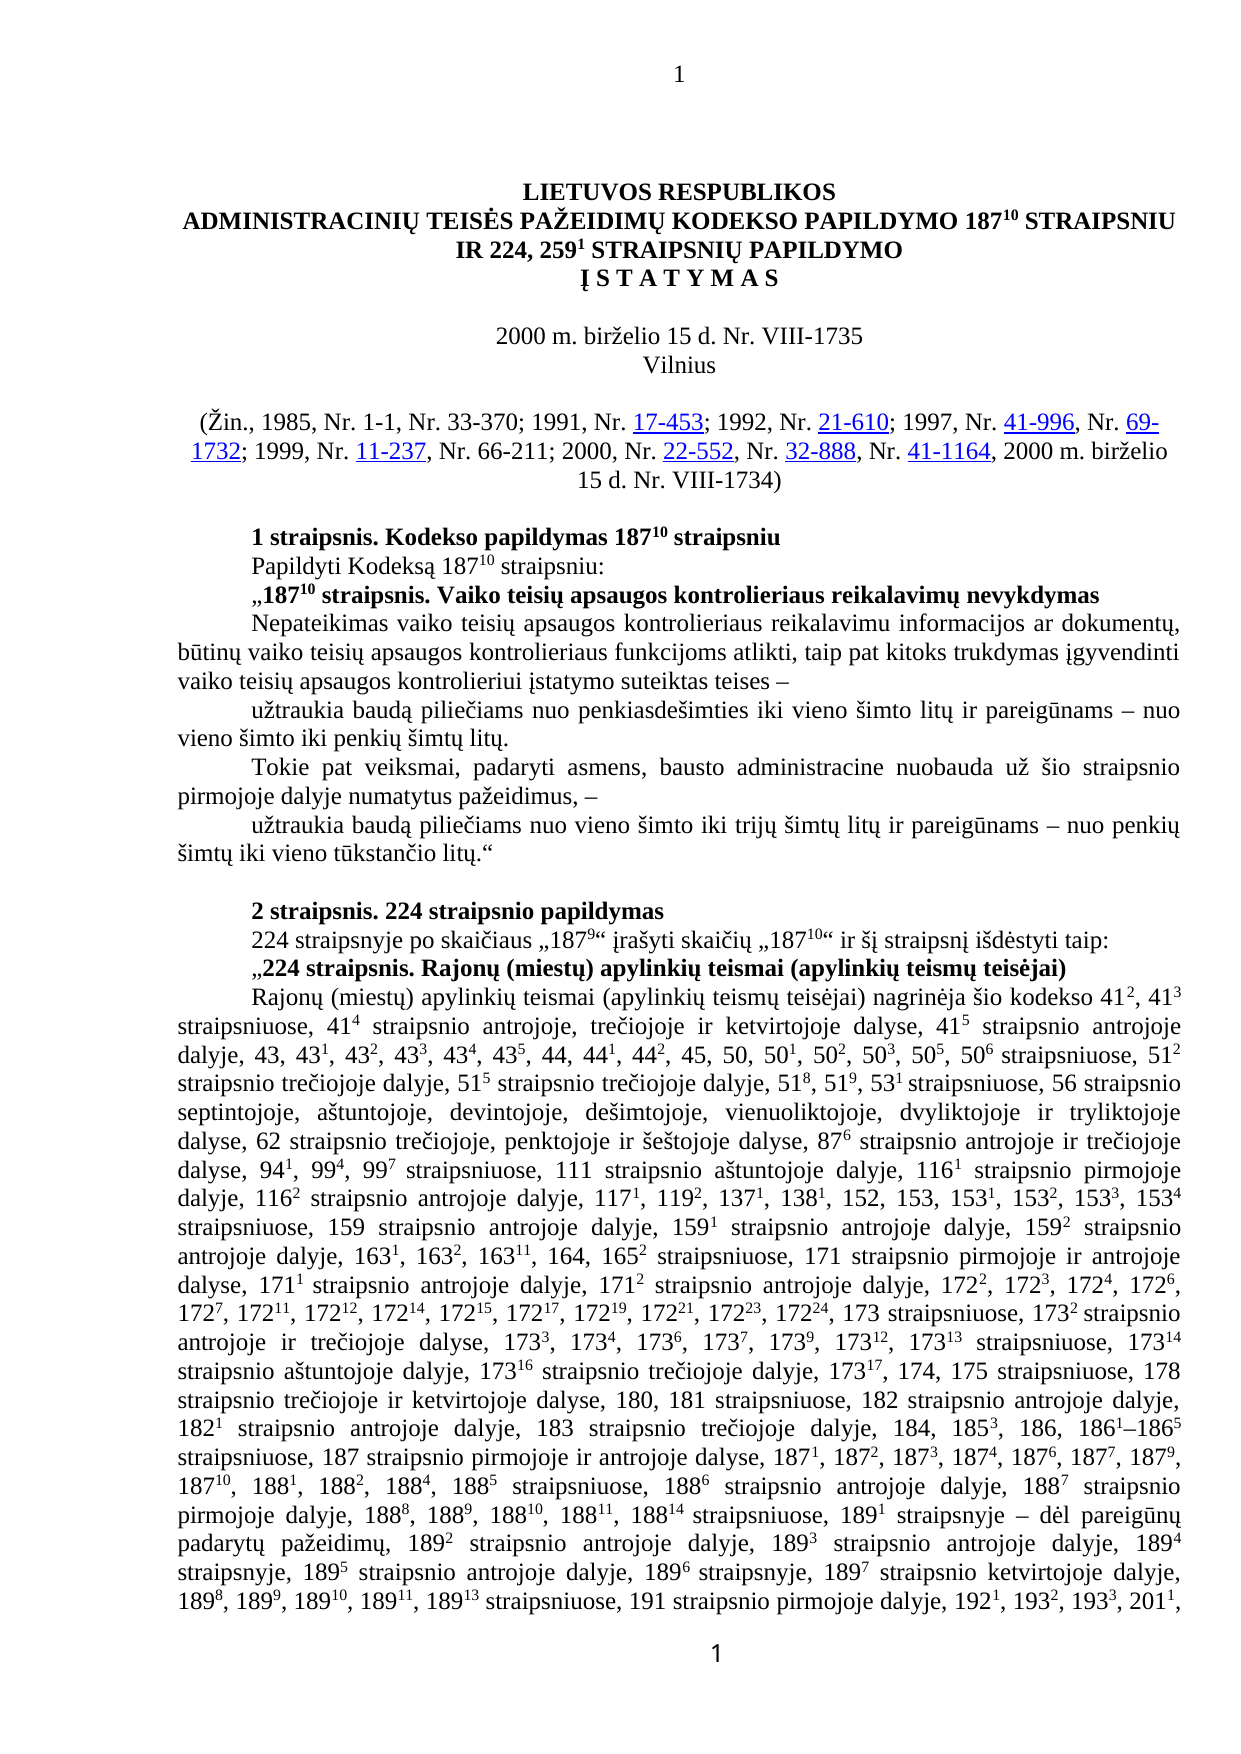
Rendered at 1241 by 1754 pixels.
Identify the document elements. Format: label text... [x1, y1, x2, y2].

text Vilnius [177, 350, 1181, 378]
text „224 straipsnis. Rajonų (miestų) apylinkių teismai (apylinkių teismų teisėjai) [177, 953, 1181, 982]
text LIETUVOS RESPUBLIKOS [177, 177, 1181, 206]
text 1 straipsnis. Kodekso papildymas 18710 straipsniu [177, 522, 1181, 551]
text „18710 straipsnis. Vaiko teisių apsaugos kontrolieriaus reikalavimų nevykdymas [177, 580, 1181, 608]
text Tokie pat veiksmai, padaryti asmens, bausto administracine nuobauda už šio straipsnio pirmojoje dalyje numatytus pažeidimus, – [177, 752, 1181, 810]
text užtraukia baudą piliečiams nuo penkiasdešimties iki vieno šimto litų ir pareigūnams – nuo vieno šimto iki penkių šimtų litų. [177, 695, 1181, 752]
text (Žin., 1985, Nr. 1-1, Nr. 33-370; 1991, Nr. 17-453; 1992, Nr. 21-610; 1997, Nr. 41-996, Nr. 69-1732; 1999, Nr. 11-237, Nr. 66-211; 2000, Nr. 22-552, Nr. 32-888, Nr. 41-1164, 2000 m. birželio 15 d. Nr. VIII-1734) [177, 407, 1181, 493]
text Papildyti Kodeksą 18710 straipsniu: [177, 551, 1181, 580]
text 2000 m. birželio 15 d. Nr. VIII-1735 [177, 321, 1181, 350]
text Nepateikimas vaiko teisių apsaugos kontrolieriaus reikalavimu informacijos ar dokumentų, būtinų vaiko teisių apsaugos kontrolieriaus funkcijoms atlikti, taip pat kitoks trukdymas įgyvendinti vaiko teisių apsaugos kontrolieriui įstatymo suteiktas teises – [177, 608, 1181, 695]
text 224 straipsnyje po skaičiaus „1879“ įrašyti skaičių „18710“ ir šį straipsnį išdėstyti taip: [177, 925, 1181, 953]
text 2 straipsnis. 224 straipsnio papildymas [177, 896, 1181, 925]
text Į S T A T Y M A S [177, 263, 1181, 292]
text ADMINISTRACINIŲ TEISĖS PAŽEIDIMŲ KODEKSO PAPILDYMO 18710 STRAIPSNIU IR 224, 2591 STRAIPSNIŲ PAPILDYMO [177, 206, 1181, 263]
text užtraukia baudą piliečiams nuo vieno šimto iki trijų šimtų litų ir pareigūnams – nuo penkių šimtų iki vieno tūkstančio litų.“ [177, 810, 1181, 867]
text Rajonų (miestų) apylinkių teismai (apylinkių teismų teisėjai) nagrinėja šio kodekso 412, 413 straipsniuose, 414 straipsnio antrojoje, trečiojoje ir ketvirtojoje dalyse, 415 straipsnio antrojoje dalyje, 43, 431, 432, 433, 434, 435, 44, 441, 442, 45, 50, 501, 502, 503, 505, 506 straipsniuose, 512 straipsnio trečiojoje dalyje, 515 straipsnio trečiojoje dalyje, 518, 519, 531 straipsniuose, 56 straipsnio septintojoje, aštuntojoje, devintojoje, dešimtojoje, vienuoliktojoje, dvyliktojoje ir tryliktojoje dalyse, 62 straipsnio trečiojoje, penktojoje ir šeštojoje dalyse, 876 straipsnio antrojoje ir trečiojoje dalyse, 941, 994, 997 straipsniuose, 111 straipsnio aštuntojoje dalyje, 1161 straipsnio pirmojoje dalyje, 1162 straipsnio antrojoje dalyje, 1171, 1192, 1371, 1381, 152, 153, 1531, 1532, 1533, 1534 straipsniuose, 159 straipsnio antrojoje dalyje, 1591 straipsnio antrojoje dalyje, 1592 straipsnio antrojoje dalyje, 1631, 1632, 16311, 164, 1652 straipsniuose, 171 straipsnio pirmojoje ir antrojoje dalyse, 1711 straipsnio antrojoje dalyje, 1712 straipsnio antrojoje dalyje, 1722, 1723, 1724, 1726, 1727, 17211, 17212, 17214, 17215, 17217, 17219, 17221, 17223, 17224, 173 straipsniuose, 1732 straipsnio antrojoje ir trečiojoje dalyse, 1733, 1734, 1736, 1737, 1739, 17312, 17313 straipsniuose, 17314 straipsnio aštuntojoje dalyje, 17316 straipsnio trečiojoje dalyje, 17317, 174, 175 straipsniuose, 178 straipsnio trečiojoje ir ketvirtojoje dalyse, 180, 181 straipsniuose, 182 straipsnio antrojoje dalyje, 1821 straipsnio antrojoje dalyje, 183 straipsnio trečiojoje dalyje, 184, 1853, 186, 1861–1865 straipsniuose, 187 straipsnio pirmojoje ir antrojoje dalyse, 1871, 1872, 1873, 1874, 1876, 1877, 1879, 18710, 1881, 1882, 1884, 1885 straipsniuose, 1886 straipsnio antrojoje dalyje, 1887 straipsnio pirmojoje dalyje, 1888, 1889, 18810, 18811, 18814 straipsniuose, 1891 straipsnyje – dėl pareigūnų padarytų pažeidimų, 1892 straipsnio antrojoje dalyje, 1893 straipsnio antrojoje dalyje, 1894 straipsnyje, 1895 straipsnio antrojoje dalyje, 1896 straipsnyje, 1897 straipsnio ketvirtojoje dalyje, 1898, 1899, 18910, 18911, 18913 straipsniuose, 191 straipsnio pirmojoje dalyje, 1921, 1932, 1933, 2011, [177, 982, 1181, 1615]
